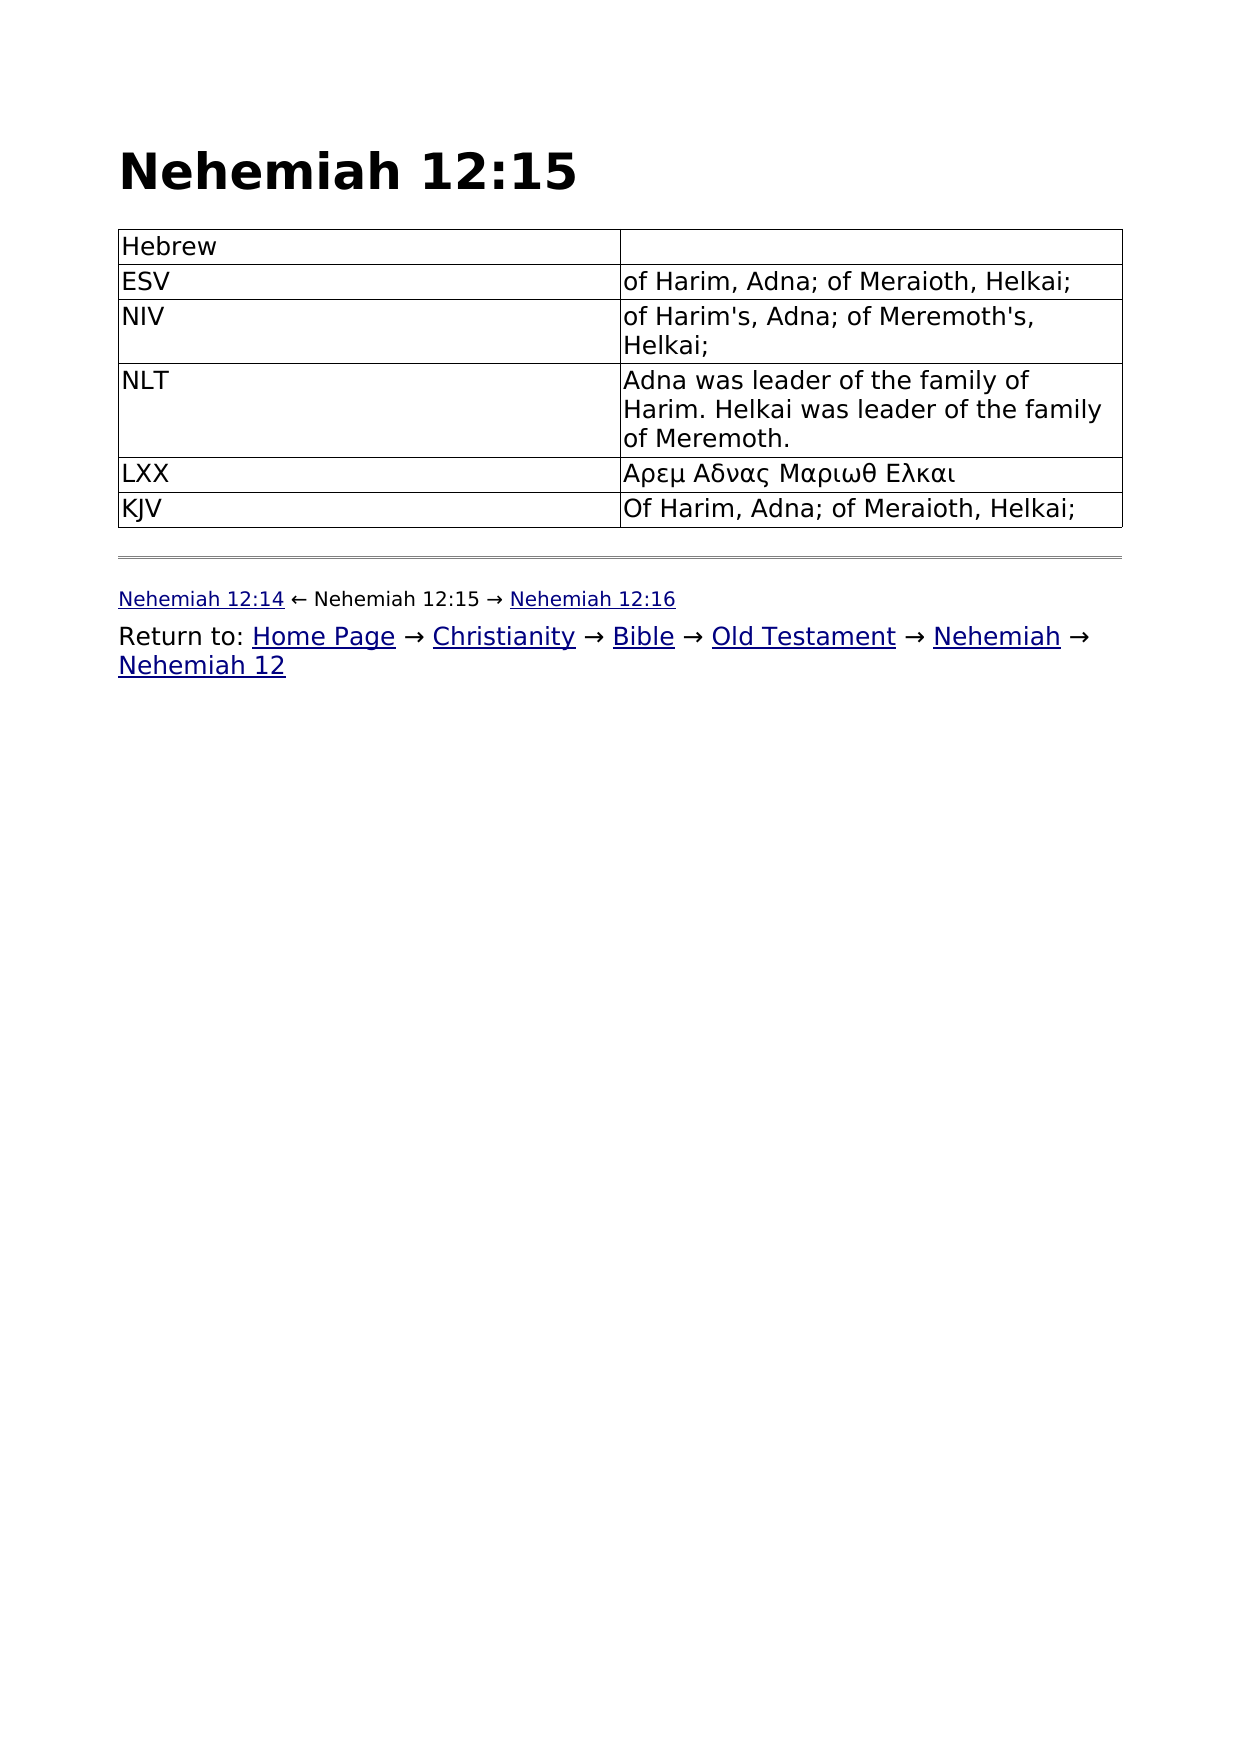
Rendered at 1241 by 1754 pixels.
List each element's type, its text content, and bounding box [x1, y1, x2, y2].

subtitle Nehemiah 12:15 [118, 143, 1122, 201]
table_cell LXX [119, 458, 620, 492]
table_cell NIV [119, 300, 620, 363]
table_cell ESV [119, 265, 620, 299]
table_cell Of Harim, Adna; of Meraioth, Helkai; [621, 493, 1122, 527]
table_cell KJV [119, 493, 620, 527]
table_header [621, 230, 1122, 264]
table_cell Adna was leader of the family of Harim. Helkai was leader of the family of Meremoth. [621, 364, 1122, 457]
text Nehemiah 12:14 ← Nehemiah 12:15 → Nehemiah 12:16 [118, 588, 1122, 622]
text Return to: Home Page → Christianity → Bible → Old Testament → Nehemiah → Nehemiah 12 [118, 622, 1122, 680]
table_cell of Harim, Adna; of Meraioth, Helkai; [621, 265, 1122, 299]
table_header Hebrew [119, 230, 620, 264]
table_cell of Harim's, Adna; of Meremoth's, Helkai; [621, 300, 1122, 363]
table_cell Αρεμ Αδνας Μαριωθ Ελκαι [621, 458, 1122, 492]
table_cell NLT [119, 364, 620, 457]
